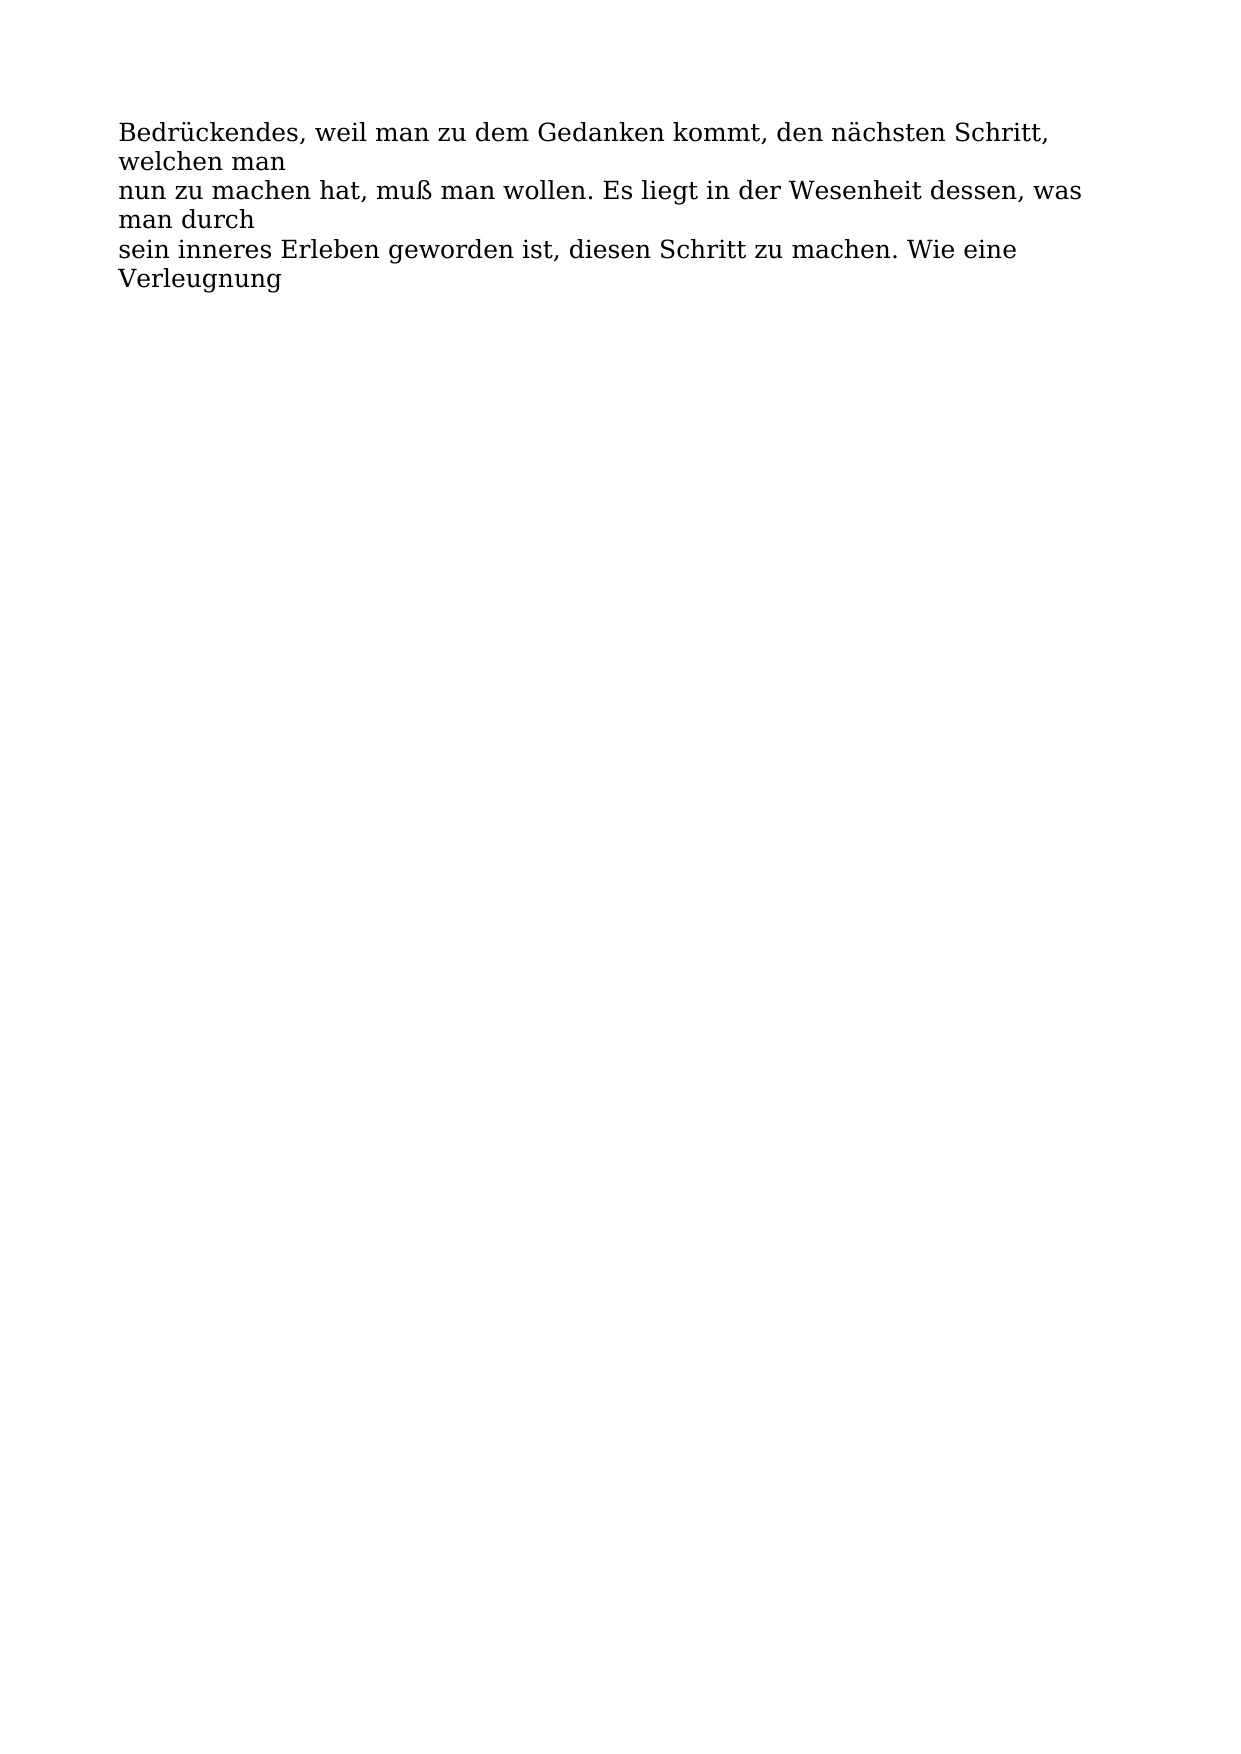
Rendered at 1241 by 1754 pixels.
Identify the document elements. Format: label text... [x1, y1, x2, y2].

text sein inneres Erleben geworden ist, diesen Schritt zu machen. Wie eine Verleugnung [118, 235, 1122, 293]
text nun zu machen hat, muß man wollen. Es liegt in der Wesenheit dessen, was man durch [118, 176, 1122, 235]
text Bedrückendes, weil man zu dem Gedanken kommt, den nächsten Schritt, welchen man [118, 118, 1122, 176]
